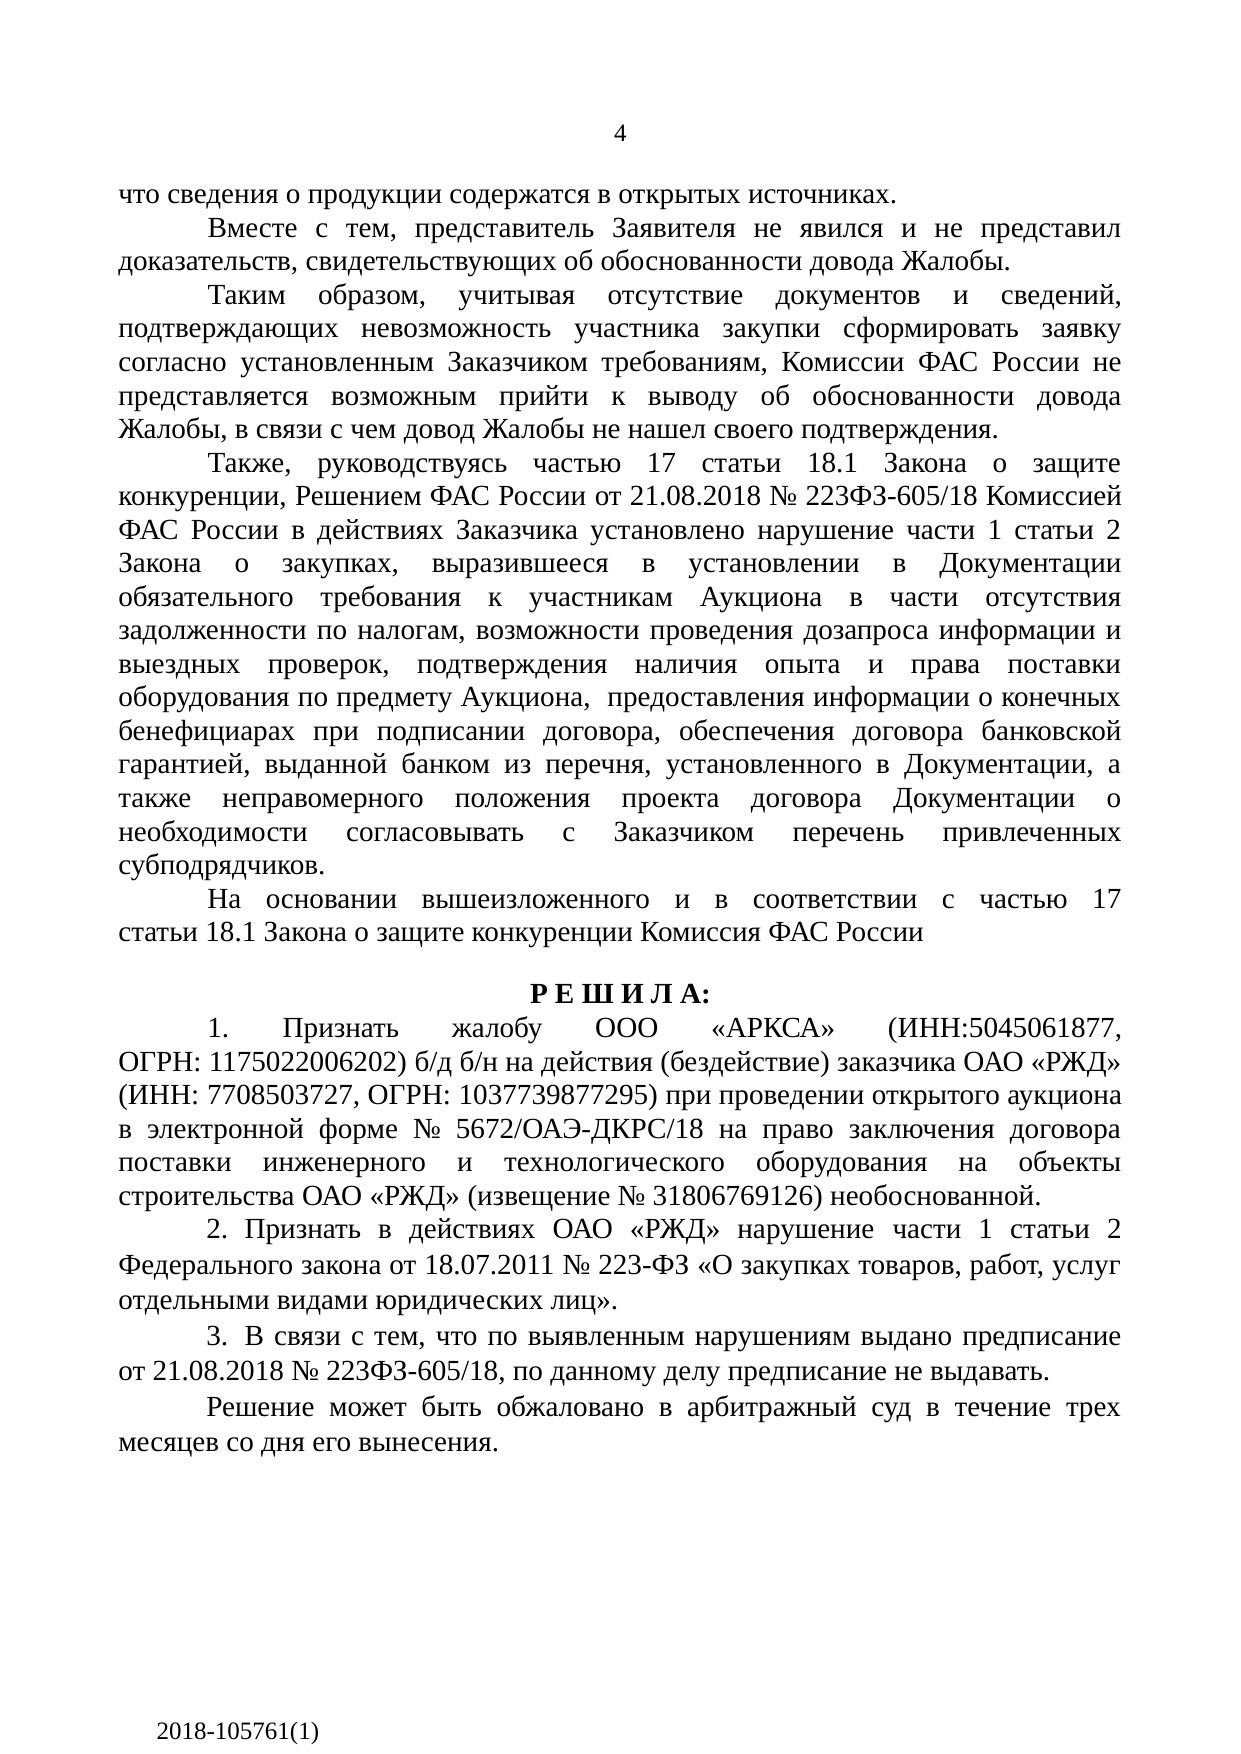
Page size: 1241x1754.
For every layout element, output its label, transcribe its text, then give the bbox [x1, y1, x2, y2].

text Решение может быть обжаловано в арбитражный суд в течение трех месяцев со дня его вынесения. [118, 1389, 1122, 1458]
text Также, руководствуясь частью 17 статьи 18.1 Закона о защите конкуренции, Решением ФАС России от 21.08.2018 № 223ФЗ-605/18 Комиссией ФАС России в действиях Заказчика установлено нарушение части 1 статьи 2 Закона о закупках, выразившееся в установлении в Документации обязательного требования к участникам Аукциона в части отсутствия задолженности по налогам, возможности проведения дозапроса информации и выездных проверок, подтверждения наличия опыта и права поставки оборудования по предмету Аукциона, предоставления информации о конечных бенефициарах при подписании договора, обеспечения договора банковской гарантией, выданной банком из перечня, установленного в Документации, а также неправомерного положения проекта договора Документации о необходимости согласовывать с Заказчиком перечень привлеченных субподрядчиков. [118, 445, 1122, 881]
list В связи с тем, что по выявленным нарушениям выдано предписание от 21.08.2018 № 223ФЗ-605/18, по данному делу предписание не выдавать. [118, 1318, 1122, 1387]
list Признать жалобу ООО «АРКСА» (ИНН:5045061877, ОГРН: 1175022006202) б/д б/н на действия (бездействие) заказчика ОАО «РЖД» (ИНН: 7708503727, ОГРН: 1037739877295) при проведении открытого аукциона в электронной форме № 5672/ОАЭ-ДКРС/18 на право заключения договора поставки инженерного и технологического оборудования на объекты строительства ОАО «РЖД» (извещение № 31806769126) необоснованной. [118, 1010, 1122, 1211]
text Р Е Ш И Л А: [118, 977, 1122, 1010]
text Вместе с тем, представитель Заявителя не явился и не представил доказательств, свидетельствующих об обоснованности довода Жалобы. [118, 210, 1122, 277]
list Признать в действиях ОАО «РЖД» нарушение части 1 статьи 2 Федерального закона от 18.07.2011 № 223-ФЗ «О закупках товаров, работ, услуг отдельными видами юридических лиц». [118, 1211, 1122, 1316]
text что сведения о продукции содержатся в открытых источниках. [118, 176, 1122, 210]
text Таким образом, учитывая отсутствие документов и сведений, подтверждающих невозможность участника закупки сформировать заявку согласно установленным Заказчиком требованиям, Комиссии ФАС России не представляется возможным прийти к выводу об обоснованности довода Жалобы, в связи с чем довод Жалобы не нашел своего подтверждения. [118, 277, 1122, 445]
text На основании вышеизложенного и в соответствии с частью 17 статьи 18.1 Закона о защите конкуренции Комиссия ФАС России [118, 881, 1122, 948]
